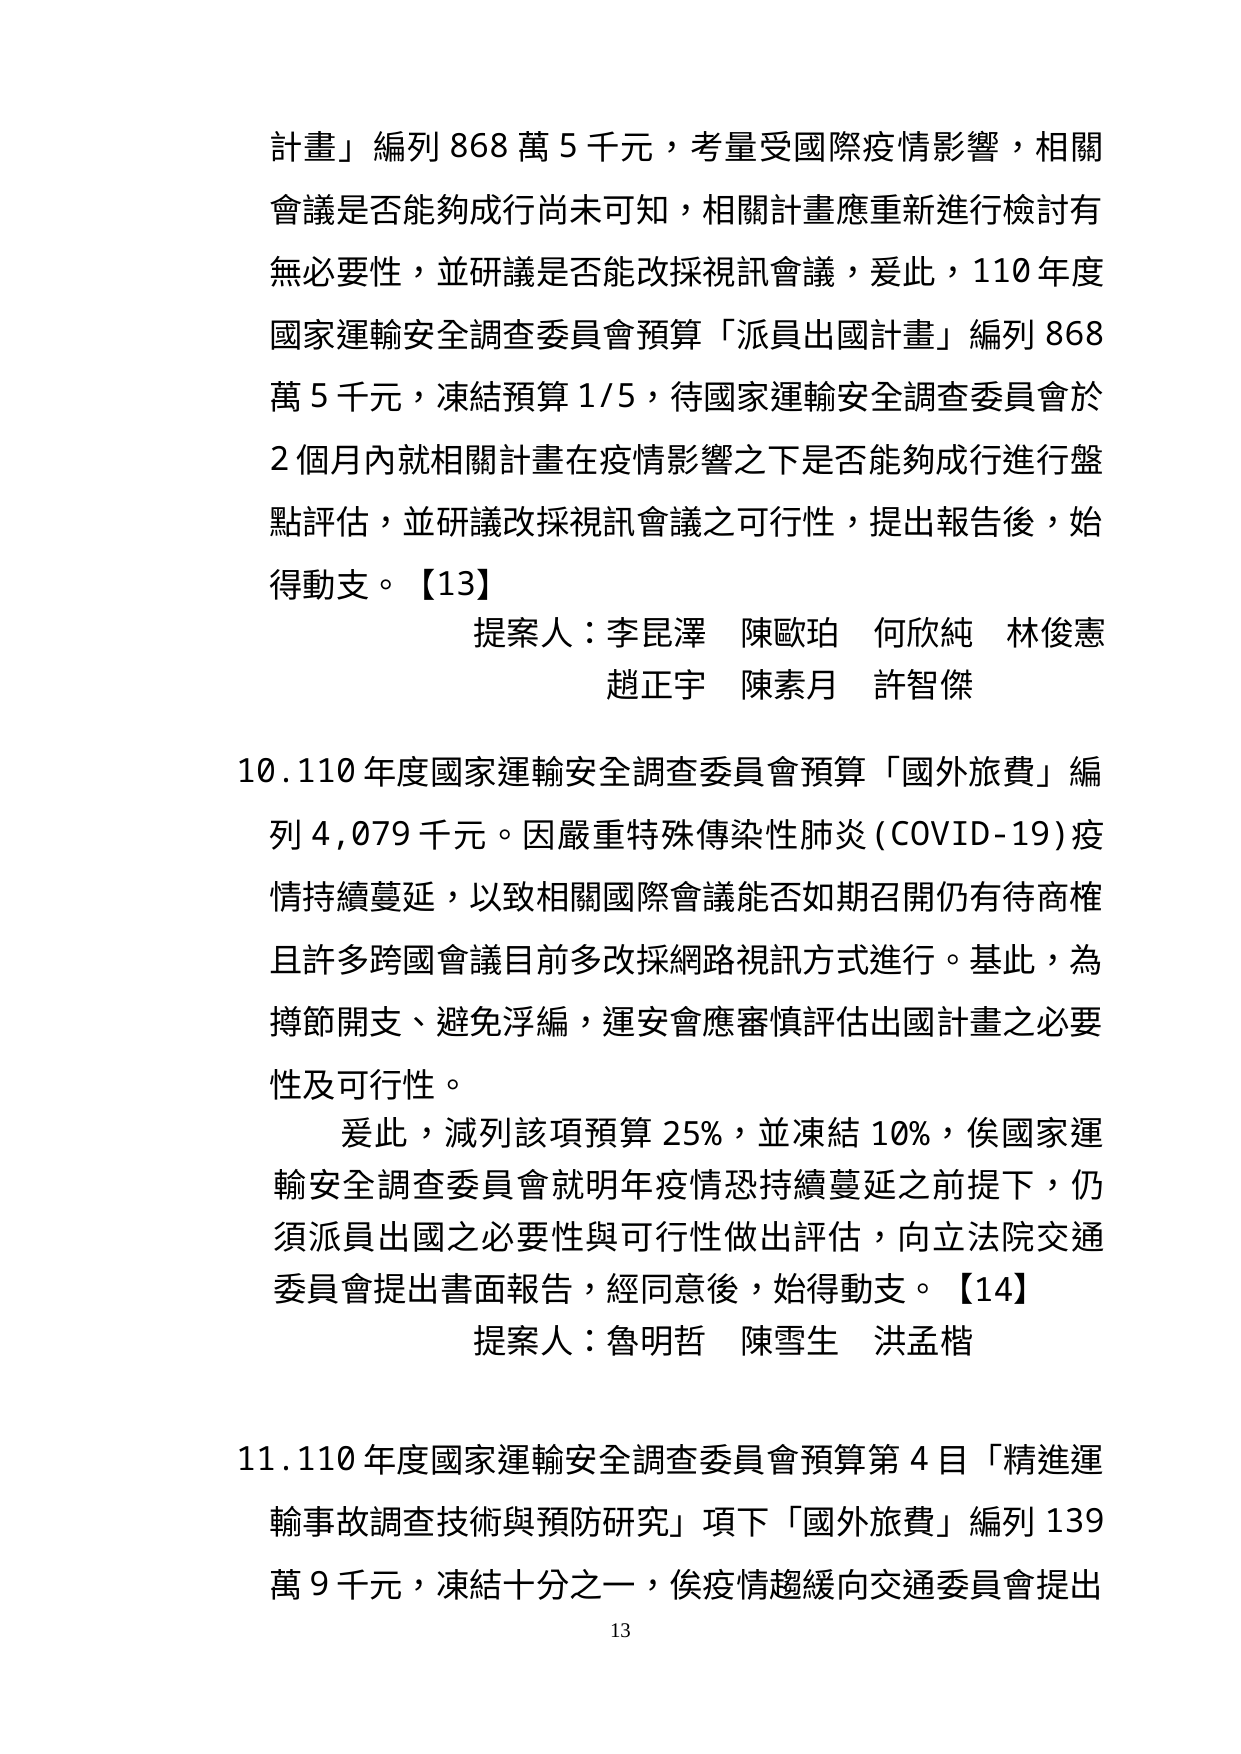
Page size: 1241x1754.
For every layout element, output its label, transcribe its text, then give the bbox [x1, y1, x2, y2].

text 爰此，減列該項預算25%，並凍結10%，俟國家運輸安全調查委員會就明年疫情恐持續蔓延之前提下，仍須派員出國之必要性與可行性做出評估，向立法院交通委員會提出書面報告，經同意後，始得動支。【14】 [273, 1103, 1104, 1312]
text 10.110年度國家運輸安全調查委員會預算「國外旅費」編列4,079千元。因嚴重特殊傳染性肺炎(COVID-19)疫情持續蔓延，以致相關國際會議能否如期召開仍有待商榷，且許多跨國會議目前多改採網路視訊方式進行。基此，為撙節開支、避免浮編，運安會應審慎評估出國計畫之必要性及可行性。 [236, 728, 1104, 1103]
text 計畫」編列868萬5千元，考量受國際疫情影響，相關會議是否能夠成行尚未可知，相關計畫應重新進行檢討有無必要性，並研議是否能改採視訊會議，爰此，110年度國家運輸安全調查委員會預算「派員出國計畫」編列868萬5千元，凍結預算1/5，待國家運輸安全調查委員會於2個月內就相關計畫在疫情影響之下是否能夠成行進行盤點評估，並研議改採視訊會議之可行性，提出報告後，始得動支。【13】 [236, 103, 1104, 603]
text 提案人：李昆澤 陳歐珀 何欣純 林俊憲 趙正宇 陳素月 許智傑 [473, 603, 1117, 707]
text 提案人：魯明哲 陳雪生 洪孟楷 [473, 1312, 1117, 1364]
text 11.110年度國家運輸安全調查委員會預算第4目「精進運輸事故調查技術與預防研究」項下「國外旅費」編列139萬9千元，凍結十分之一，俟疫情趨緩向交通委員會提出 [236, 1416, 1104, 1603]
